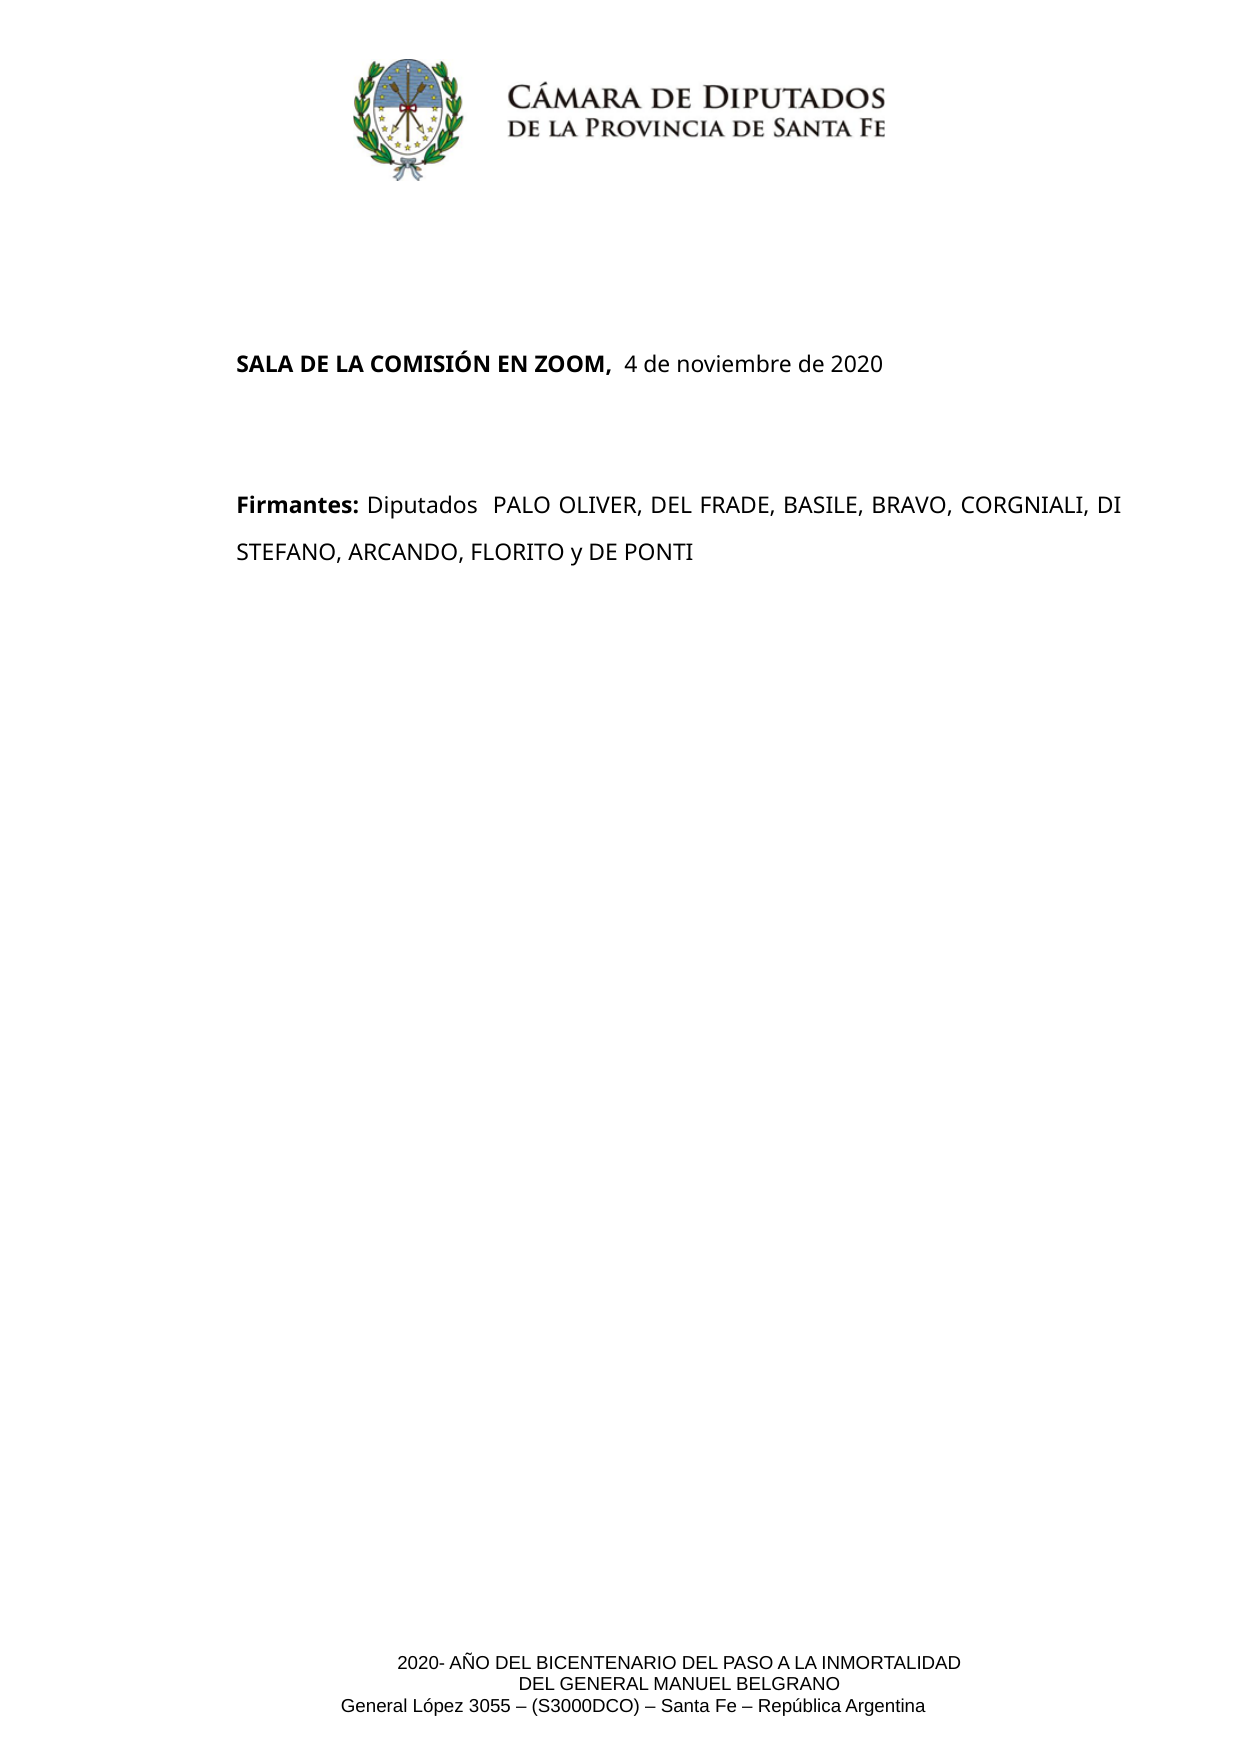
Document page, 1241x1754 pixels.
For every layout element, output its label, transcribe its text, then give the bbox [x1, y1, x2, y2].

text Firmantes: Diputados PALO OLIVER, DEL FRADE, BASILE, BRAVO, CORGNIALI, DI STEFANO, ARCANDO, FLORITO y DE PONTI [236, 489, 1122, 567]
text SALA DE LA COMISIÓN EN ZOOM, 4 de noviembre de 2020 [236, 348, 1122, 379]
